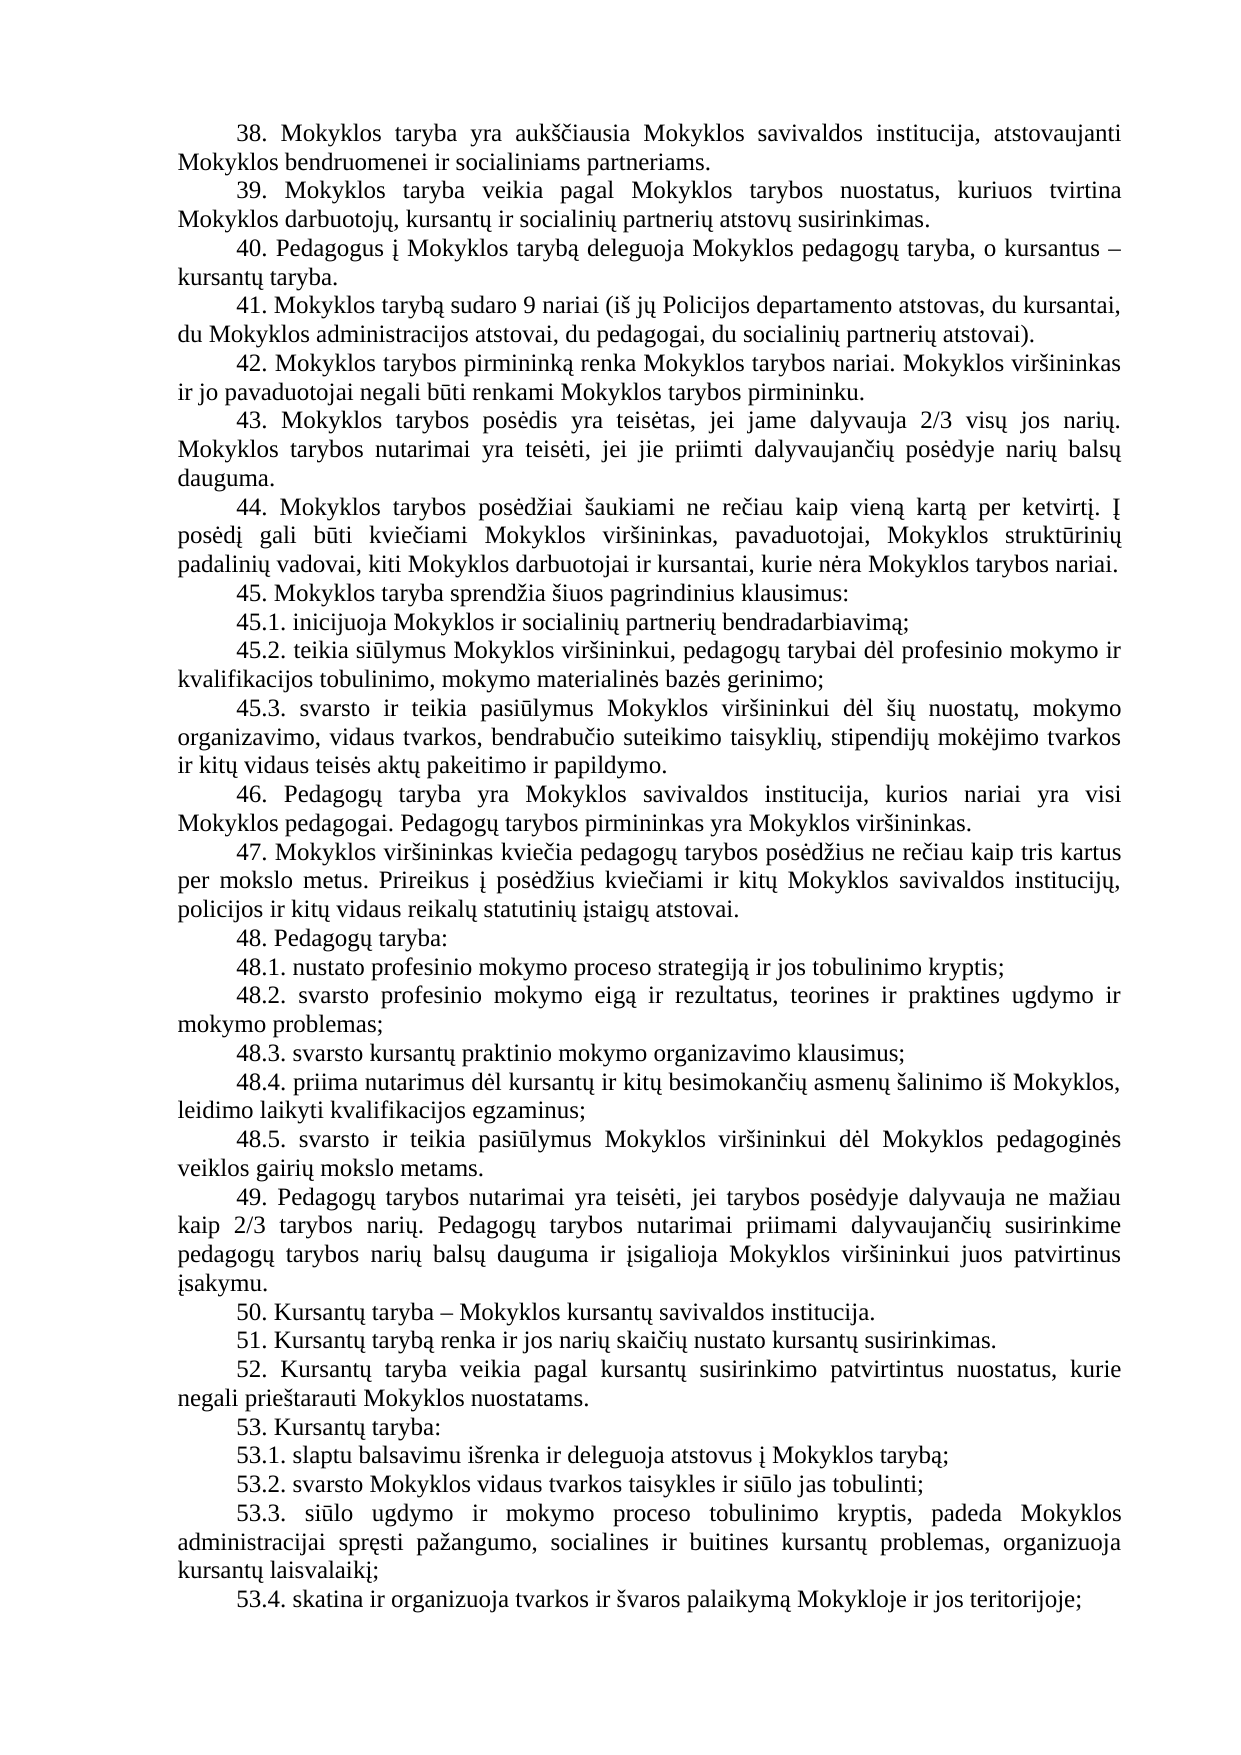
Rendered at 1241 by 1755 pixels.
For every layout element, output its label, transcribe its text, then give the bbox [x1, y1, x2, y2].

text 38. Mokyklos taryba yra aukščiausia Mokyklos savivaldos institucija, atstovaujanti Mokyklos bendruomenei ir socialiniams partneriams. [177, 118, 1122, 176]
text 48.3. svarsto kursantų praktinio mokymo organizavimo klausimus; [177, 1038, 1122, 1067]
text 48. Pedagogų taryba: [177, 923, 1122, 952]
text 49. Pedagogų tarybos nutarimai yra teisėti, jei tarybos posėdyje dalyvauja ne mažiau kaip 2/3 tarybos narių. Pedagogų tarybos nutarimai priimami dalyvaujančių susirinkime pedagogų tarybos narių balsų dauguma ir įsigalioja Mokyklos viršininkui juos patvirtinus įsakymu. [177, 1182, 1122, 1297]
text 46. Pedagogų taryba yra Mokyklos savivaldos institucija, kurios nariai yra visi Mokyklos pedagogai. Pedagogų tarybos pirmininkas yra Mokyklos viršininkas. [177, 779, 1122, 837]
text 44. Mokyklos tarybos posėdžiai šaukiami ne rečiau kaip vieną kartą per ketvirtį. Į posėdį gali būti kviečiami Mokyklos viršininkas, pavaduotojai, Mokyklos struktūrinių padalinių vadovai, kiti Mokyklos darbuotojai ir kursantai, kurie nėra Mokyklos tarybos nariai. [177, 492, 1122, 578]
text 50. Kursantų taryba – Mokyklos kursantų savivaldos institucija. [177, 1297, 1122, 1326]
text 45. Mokyklos taryba sprendžia šiuos pagrindinius klausimus: [177, 578, 1122, 607]
text 48.2. svarsto profesinio mokymo eigą ir rezultatus, teorines ir praktines ugdymo ir mokymo problemas; [177, 981, 1122, 1038]
text 48.5. svarsto ir teikia pasiūlymus Mokyklos viršininkui dėl Mokyklos pedagoginės veiklos gairių mokslo metams. [177, 1124, 1122, 1182]
text 47. Mokyklos viršininkas kviečia pedagogų tarybos posėdžius ne rečiau kaip tris kartus per mokslo metus. Prireikus į posėdžius kviečiami ir kitų Mokyklos savivaldos institucijų, policijos ir kitų vidaus reikalų statutinių įstaigų atstovai. [177, 837, 1122, 923]
text 53.3. siūlo ugdymo ir mokymo proceso tobulinimo kryptis, padeda Mokyklos administracijai spręsti pažangumo, socialines ir buitines kursantų problemas, organizuoja kursantų laisvalaikį; [177, 1498, 1122, 1584]
text 53.1. slaptu balsavimu išrenka ir deleguoja atstovus į Mokyklos tarybą; [177, 1441, 1122, 1469]
text 51. Kursantų tarybą renka ir jos narių skaičių nustato kursantų susirinkimas. [177, 1326, 1122, 1354]
text 52. Kursantų taryba veikia pagal kursantų susirinkimo patvirtintus nuostatus, kurie negali prieštarauti Mokyklos nuostatams. [177, 1354, 1122, 1412]
text 45.1. inicijuoja Mokyklos ir socialinių partnerių bendradarbiavimą; [177, 607, 1122, 636]
text 43. Mokyklos tarybos posėdis yra teisėtas, jei jame dalyvauja 2/3 visų jos narių. Mokyklos tarybos nutarimai yra teisėti, jei jie priimti dalyvaujančių posėdyje narių balsų dauguma. [177, 406, 1122, 492]
text 39. Mokyklos taryba veikia pagal Mokyklos tarybos nuostatus, kuriuos tvirtina Mokyklos darbuotojų, kursantų ir socialinių partnerių atstovų susirinkimas. [177, 176, 1122, 233]
text 53. Kursantų taryba: [177, 1412, 1122, 1441]
text 48.4. priima nutarimus dėl kursantų ir kitų besimokančių asmenų šalinimo iš Mokyklos, leidimo laikyti kvalifikacijos egzaminus; [177, 1067, 1122, 1124]
text 40. Pedagogus į Mokyklos tarybą deleguoja Mokyklos pedagogų taryba, o kursantus – kursantų taryba. [177, 233, 1122, 291]
text 42. Mokyklos tarybos pirmininką renka Mokyklos tarybos nariai. Mokyklos viršininkas ir jo pavaduotojai negali būti renkami Mokyklos tarybos pirmininku. [177, 348, 1122, 406]
text 45.2. teikia siūlymus Mokyklos viršininkui, pedagogų tarybai dėl profesinio mokymo ir kvalifikacijos tobulinimo, mokymo materialinės bazės gerinimo; [177, 636, 1122, 693]
text 53.4. skatina ir organizuoja tvarkos ir švaros palaikymą Mokykloje ir jos teritorijoje; [177, 1584, 1122, 1613]
text 41. Mokyklos tarybą sudaro 9 nariai (iš jų Policijos departamento atstovas, du kursantai, du Mokyklos administracijos atstovai, du pedagogai, du socialinių partnerių atstovai). [177, 291, 1122, 348]
text 48.1. nustato profesinio mokymo proceso strategiją ir jos tobulinimo kryptis; [177, 952, 1122, 981]
text 53.2. svarsto Mokyklos vidaus tvarkos taisykles ir siūlo jas tobulinti; [177, 1469, 1122, 1498]
text 45.3. svarsto ir teikia pasiūlymus Mokyklos viršininkui dėl šių nuostatų, mokymo organizavimo, vidaus tvarkos, bendrabučio suteikimo taisyklių, stipendijų mokėjimo tvarkos ir kitų vidaus teisės aktų pakeitimo ir papildymo. [177, 693, 1122, 779]
